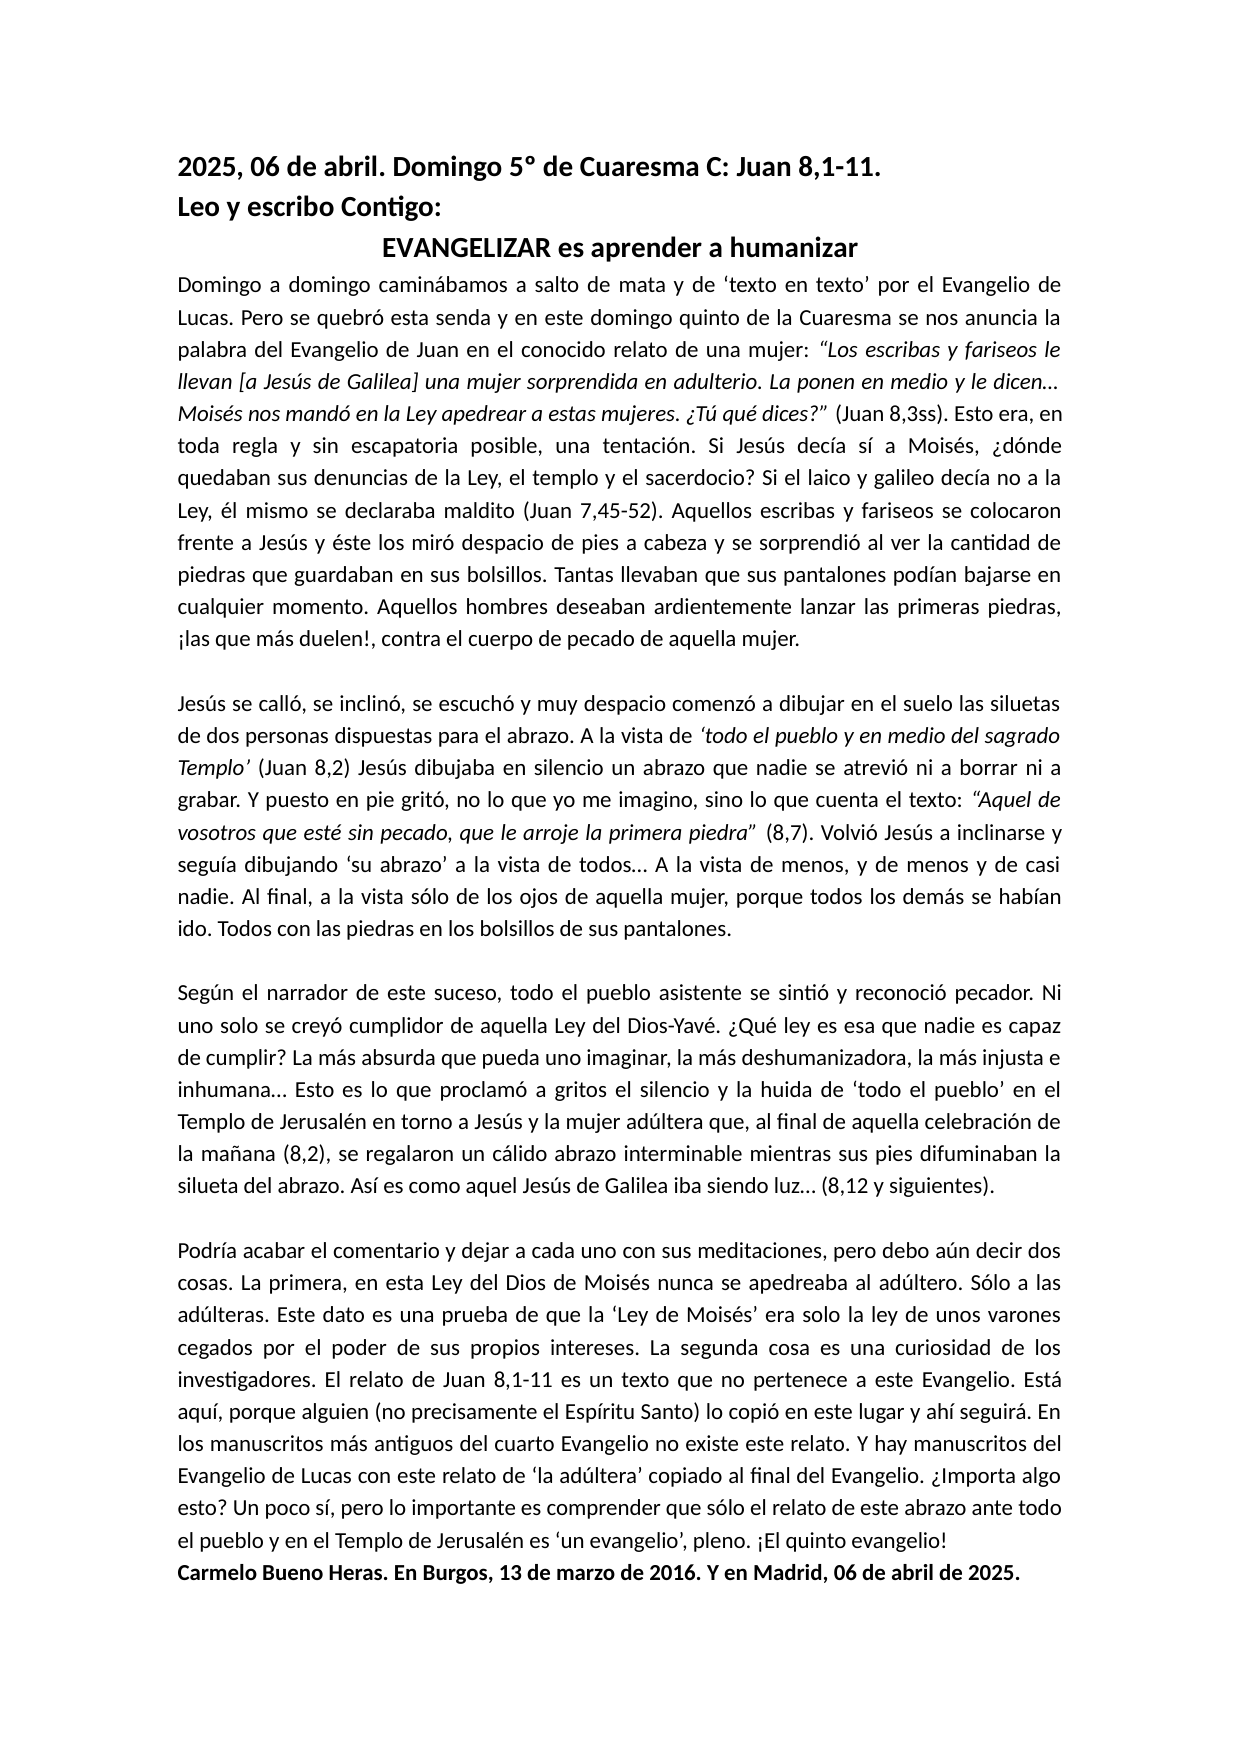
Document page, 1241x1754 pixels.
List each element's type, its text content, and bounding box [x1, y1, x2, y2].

text Leo y escribo Contigo: [177, 188, 1063, 224]
text Domingo a domingo caminábamos a salto de mata y de ‘texto en texto’ por el Evangelio de Lucas. Pero se quebró esta senda y en este domingo quinto de la Cuaresma se nos anuncia la palabra del Evangelio de Juan en el conocido relato de una mujer: “Los escribas y fariseos le llevan [a Jesús de Galilea] una mujer sorprendida en adulterio. La ponen en medio y le dicen… Moisés nos mandó en la Ley apedrear a estas mujeres. ¿Tú qué dices?” (Juan 8,3ss). Esto era, en toda regla y sin escapatoria posible, una tentación. Si Jesús decía sí a Moisés, ¿dónde quedaban sus denuncias de la Ley, el templo y el sacerdocio? Si el laico y galileo decía no a la Ley, él mismo se declaraba maldito (Juan 7,45-52). Aquellos escribas y fariseos se colocaron frente a Jesús y éste los miró despacio de pies a cabeza y se sorprendió al ver la cantidad de piedras que guardaban en sus bolsillos. Tantas llevaban que sus pantalones podían bajarse en cualquier momento. Aquellos hombres deseaban ardientemente lanzar las primeras piedras, ¡las que más duelen!, contra el cuerpo de pecado de aquella mujer. [177, 270, 1063, 652]
text Podría acabar el comentario y dejar a cada uno con sus meditaciones, pero debo aún decir dos cosas. La primera, en esta Ley del Dios de Moisés nunca se apedreaba al adúltero. Sólo a las adúlteras. Este dato es una prueba de que la ‘Ley de Moisés’ era solo la ley de unos varones cegados por el poder de sus propios intereses. La segunda cosa es una curiosidad de los investigadores. El relato de Juan 8,1-11 es un texto que no pertenece a este Evangelio. Está aquí, porque alguien (no precisamente el Espíritu Santo) lo copió en este lugar y ahí seguirá. En los manuscritos más antiguos del cuarto Evangelio no existe este relato. Y hay manuscritos del Evangelio de Lucas con este relato de ‘la adúltera’ copiado al final del Evangelio. ¿Importa algo esto? Un poco sí, pero lo importante es comprender que sólo el relato de este abrazo ante todo el pueblo y en el Templo de Jerusalén es ‘un evangelio’, pleno. ¡El quinto evangelio! [177, 1236, 1063, 1554]
text EVANGELIZAR es aprender a humanizar [177, 229, 1063, 265]
text Carmelo Bueno Heras. En Burgos, 13 de marzo de 2016. Y en Madrid, 06 de abril de 2025. [177, 1558, 1063, 1586]
text 2025, 06 de abril. Domingo 5º de Cuaresma C: Juan 8,1-11. [177, 148, 1063, 183]
text Jesús se calló, se inclinó, se escuchó y muy despacio comenzó a dibujar en el suelo las siluetas de dos personas dispuestas para el abrazo. A la vista de ‘todo el pueblo y en medio del sagrado Templo’ (Juan 8,2) Jesús dibujaba en silencio un abrazo que nadie se atrevió ni a borrar ni a grabar. Y puesto en pie gritó, no lo que yo me imagino, sino lo que cuenta el texto: “Aquel de vosotros que esté sin pecado, que le arroje la primera piedra” (8,7). Volvió Jesús a inclinarse y seguía dibujando ‘su abrazo’ a la vista de todos… A la vista de menos, y de menos y de casi nadie. Al final, a la vista sólo de los ojos de aquella mujer, porque todos los demás se habían ido. Todos con las piedras en los bolsillos de sus pantalones. [177, 689, 1063, 942]
text Según el narrador de este suceso, todo el pueblo asistente se sintió y reconoció pecador. Ni uno solo se creyó cumplidor de aquella Ley del Dios-Yavé. ¿Qué ley es esa que nadie es capaz de cumplir? La más absurda que pueda uno imaginar, la más deshumanizadora, la más injusta e inhumana… Esto es lo que proclamó a gritos el silencio y la huida de ‘todo el pueblo’ en el Templo de Jerusalén en torno a Jesús y la mujer adúltera que, al final de aquella celebración de la mañana (8,2), se regalaron un cálido abrazo interminable mientras sus pies difuminaban la silueta del abrazo. Así es como aquel Jesús de Galilea iba siendo luz… (8,12 y siguientes). [177, 978, 1063, 1200]
